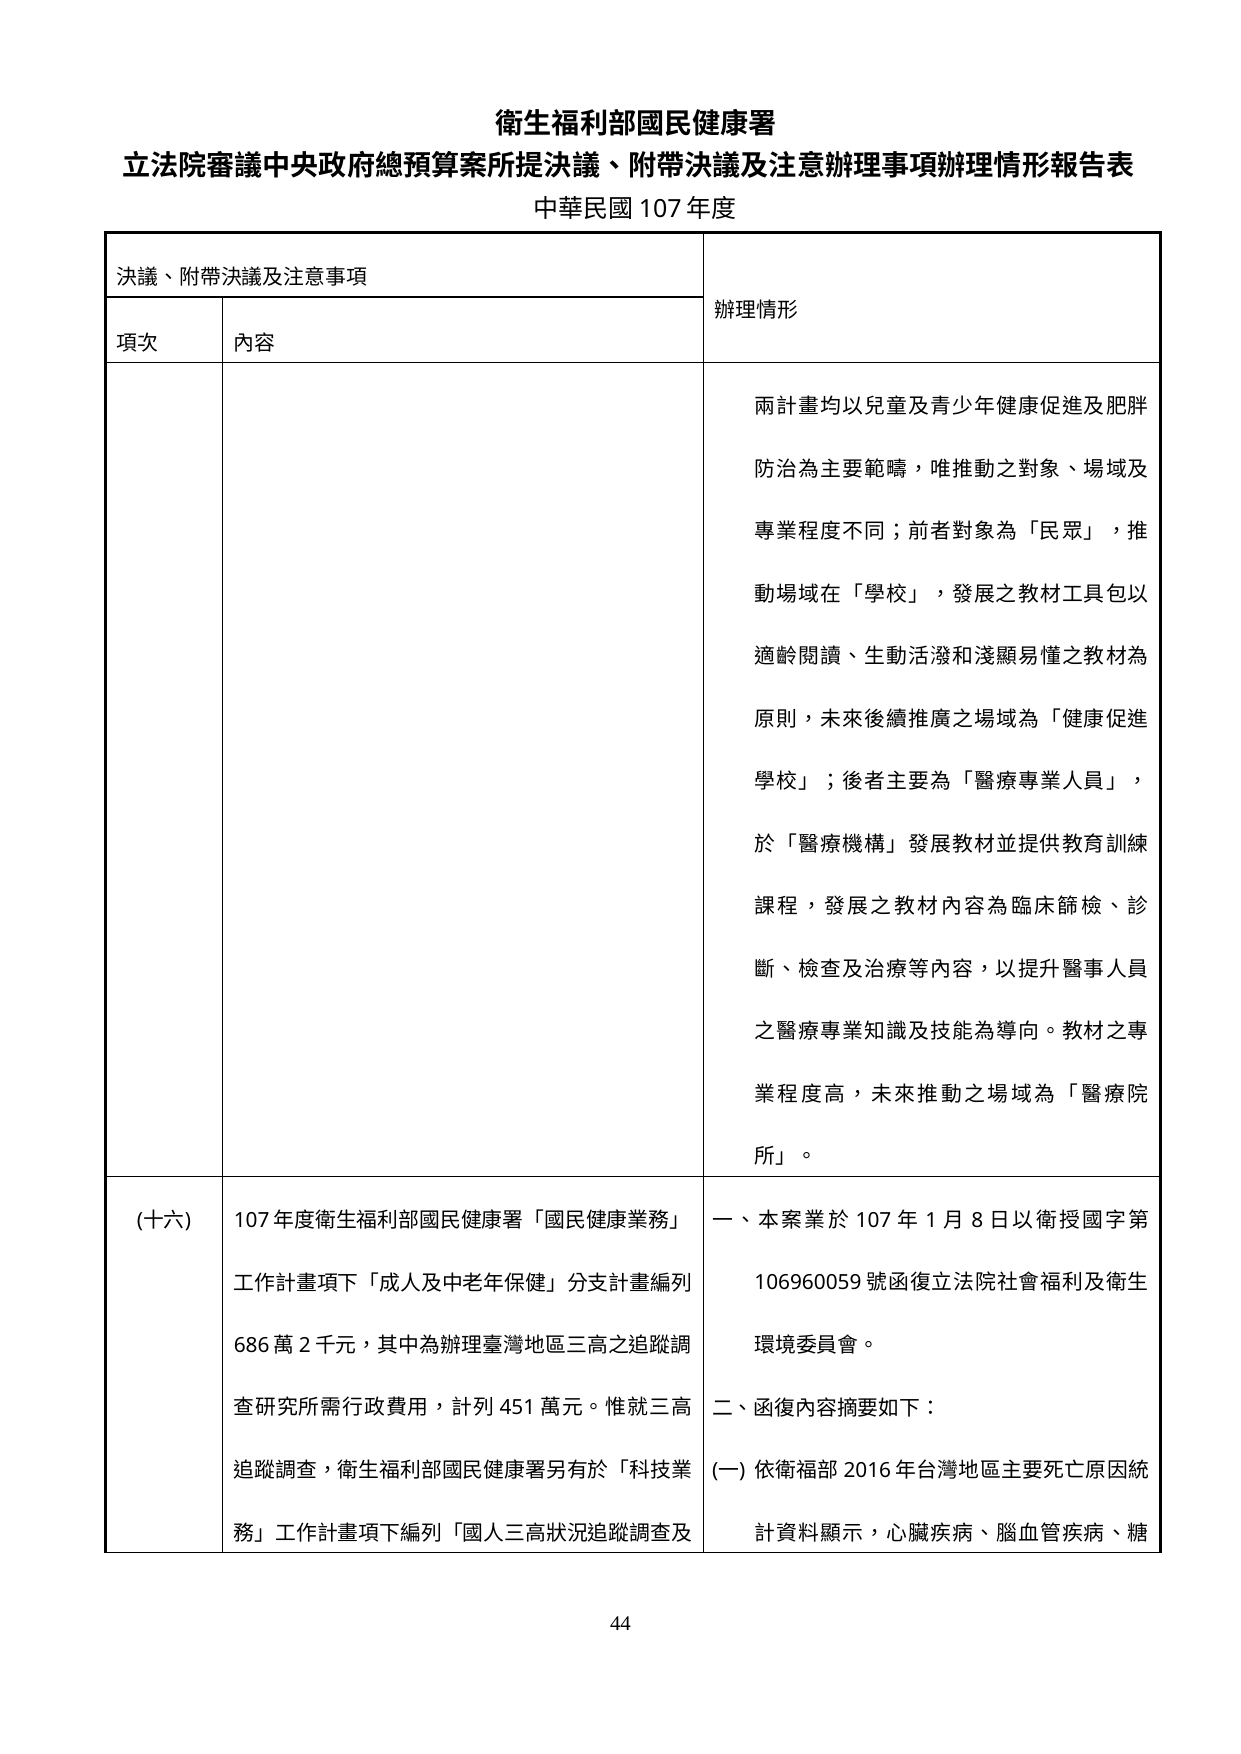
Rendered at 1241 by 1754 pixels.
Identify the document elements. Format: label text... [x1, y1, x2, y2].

table_header 辦理情形 [704, 234, 1159, 362]
table_cell (十六) [107, 1177, 222, 1552]
table_cell [107, 363, 222, 1176]
table_cell [223, 363, 703, 1176]
table_cell 一、本案業於107年1月8日以衛授國字第106960059號函復立法院社會福利及衛生環境委員會。 二、函復內容摘要如下： (一) 依衛福部2016年台灣地區主要死亡原因統計資料顯示，心臟疾病、腦血管疾病、糖 [704, 1177, 1159, 1552]
table_cell 107年度衛生福利部國民健康署「國民健康業務」工作計畫項下「成人及中老年保健」分支計畫編列686萬2千元，其中為辦理臺灣地區三高之追蹤調查研究所需行政費用，計列451萬元。惟就三高追蹤調查，衛生福利部國民健康署另有於「科技業務」工作計畫項下編列「國人三高狀況追蹤調查及 [223, 1177, 703, 1552]
table_header 決議、附帶決議及注意事項 [107, 234, 703, 296]
table_cell 內容 [223, 298, 703, 362]
table_cell 兩計畫均以兒童及青少年健康促進及肥胖防治為主要範疇，唯推動之對象、場域及專業程度不同；前者對象為「民眾」，推動場域在「學校」，發展之教材工具包以適齡閱讀、生動活潑和淺顯易懂之教材為原則，未來後續推廣之場域為「健康促進學校」；後者主要為「醫療專業人員」，於「醫療機構」發展教材並提供教育訓練課程，發展之教材內容為臨床篩檢、診斷、檢查及治療等內容，以提升醫事人員之醫療專業知識及技能為導向。教材之專業程度高，未來推動之場域為「醫療院所」。 [704, 363, 1159, 1176]
table_cell 項次 [107, 298, 222, 362]
